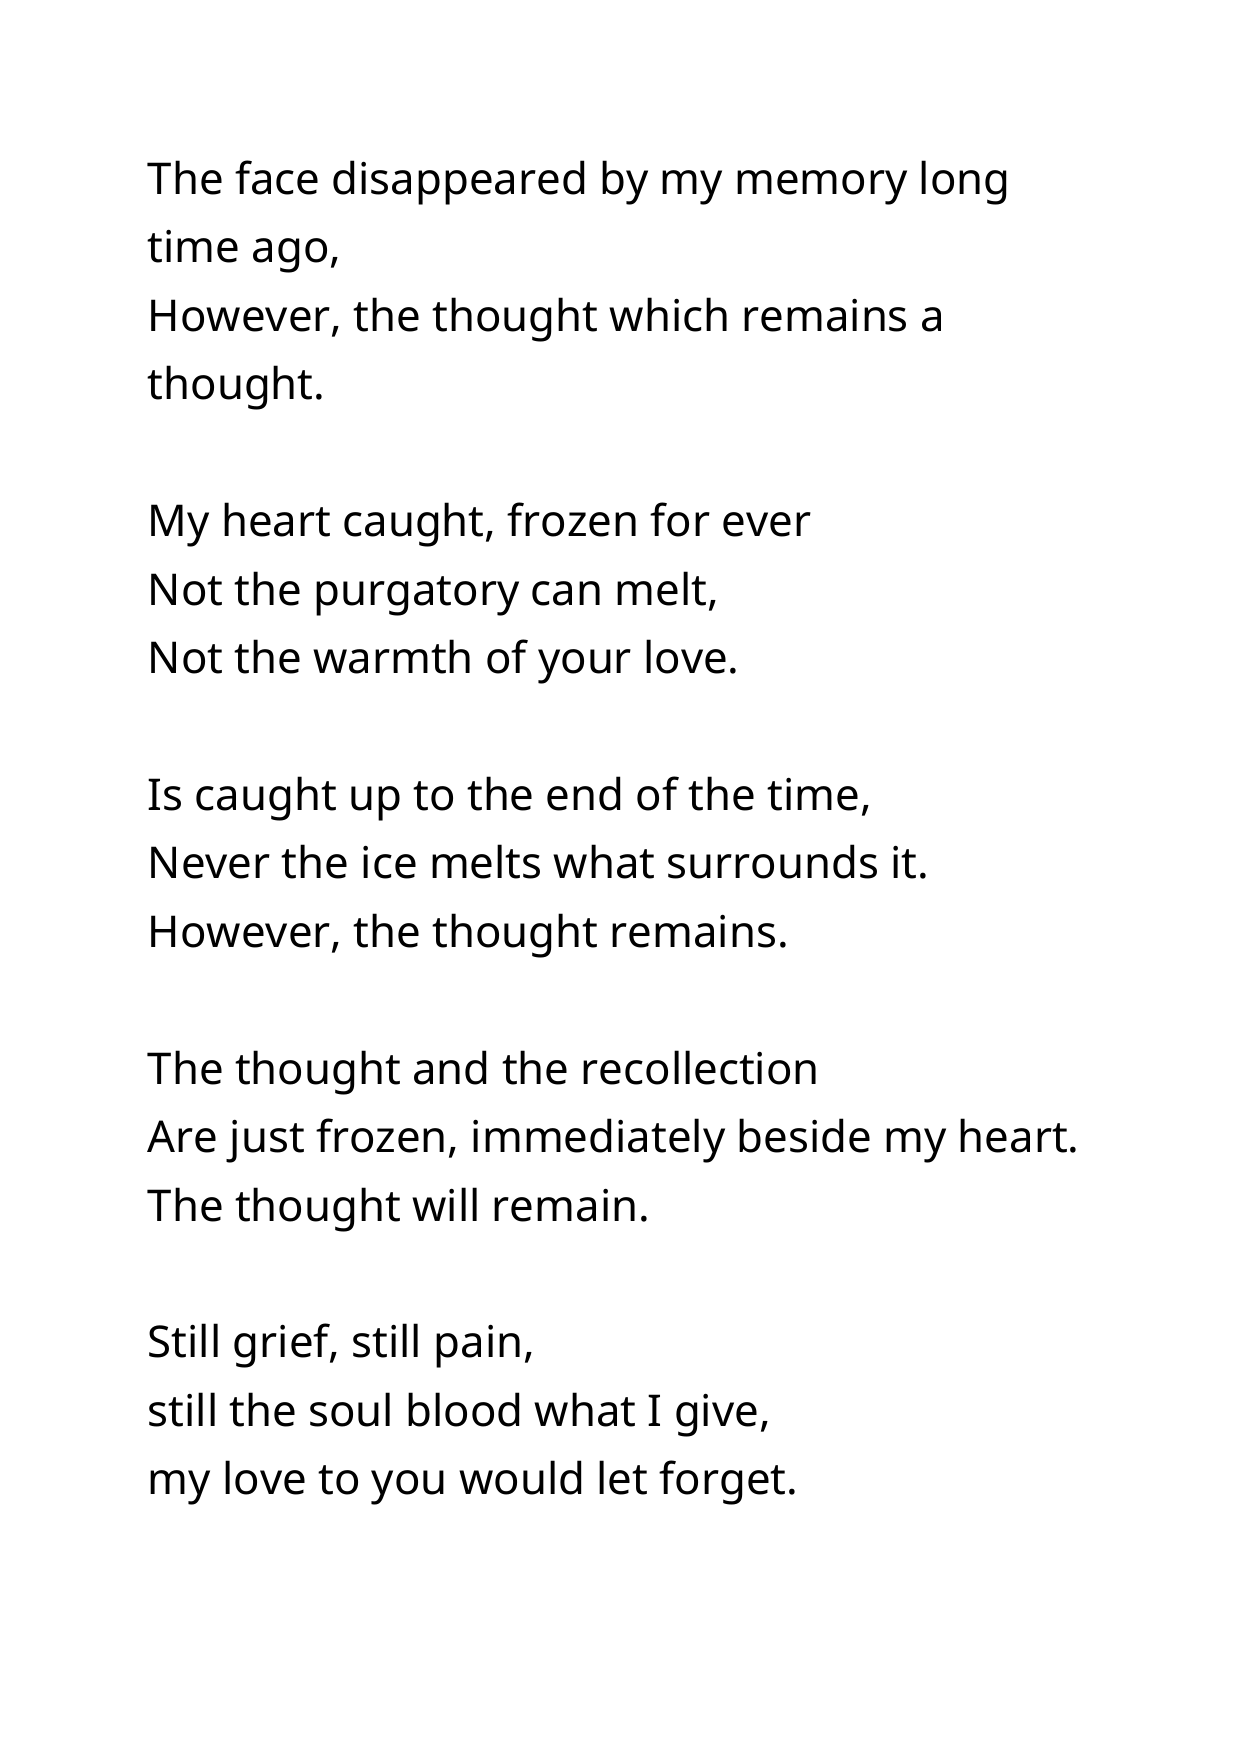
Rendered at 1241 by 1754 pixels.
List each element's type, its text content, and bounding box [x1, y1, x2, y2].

text Not the purgatory can melt, [148, 558, 1093, 618]
text The thought and the recollection [148, 1037, 1093, 1097]
text The face disappeared by my memory long time ago, [148, 148, 1093, 276]
text my love to you would let forget. [148, 1448, 1093, 1507]
text Is caught up to the end of the time, [148, 763, 1093, 823]
text However, the thought which remains a thought. [148, 284, 1093, 412]
text My heart caught, frozen for ever [148, 490, 1093, 549]
text still the soul blood what I give, [148, 1379, 1093, 1439]
text However, the thought remains. [148, 900, 1093, 960]
text Are just frozen, immediately beside my heart. [148, 1106, 1093, 1165]
text Never the ice melts what surrounds it. [148, 832, 1093, 892]
text The thought will remain. [148, 1174, 1093, 1234]
text Not the warmth of your love. [148, 627, 1093, 686]
text Still grief, still pain, [148, 1311, 1093, 1371]
